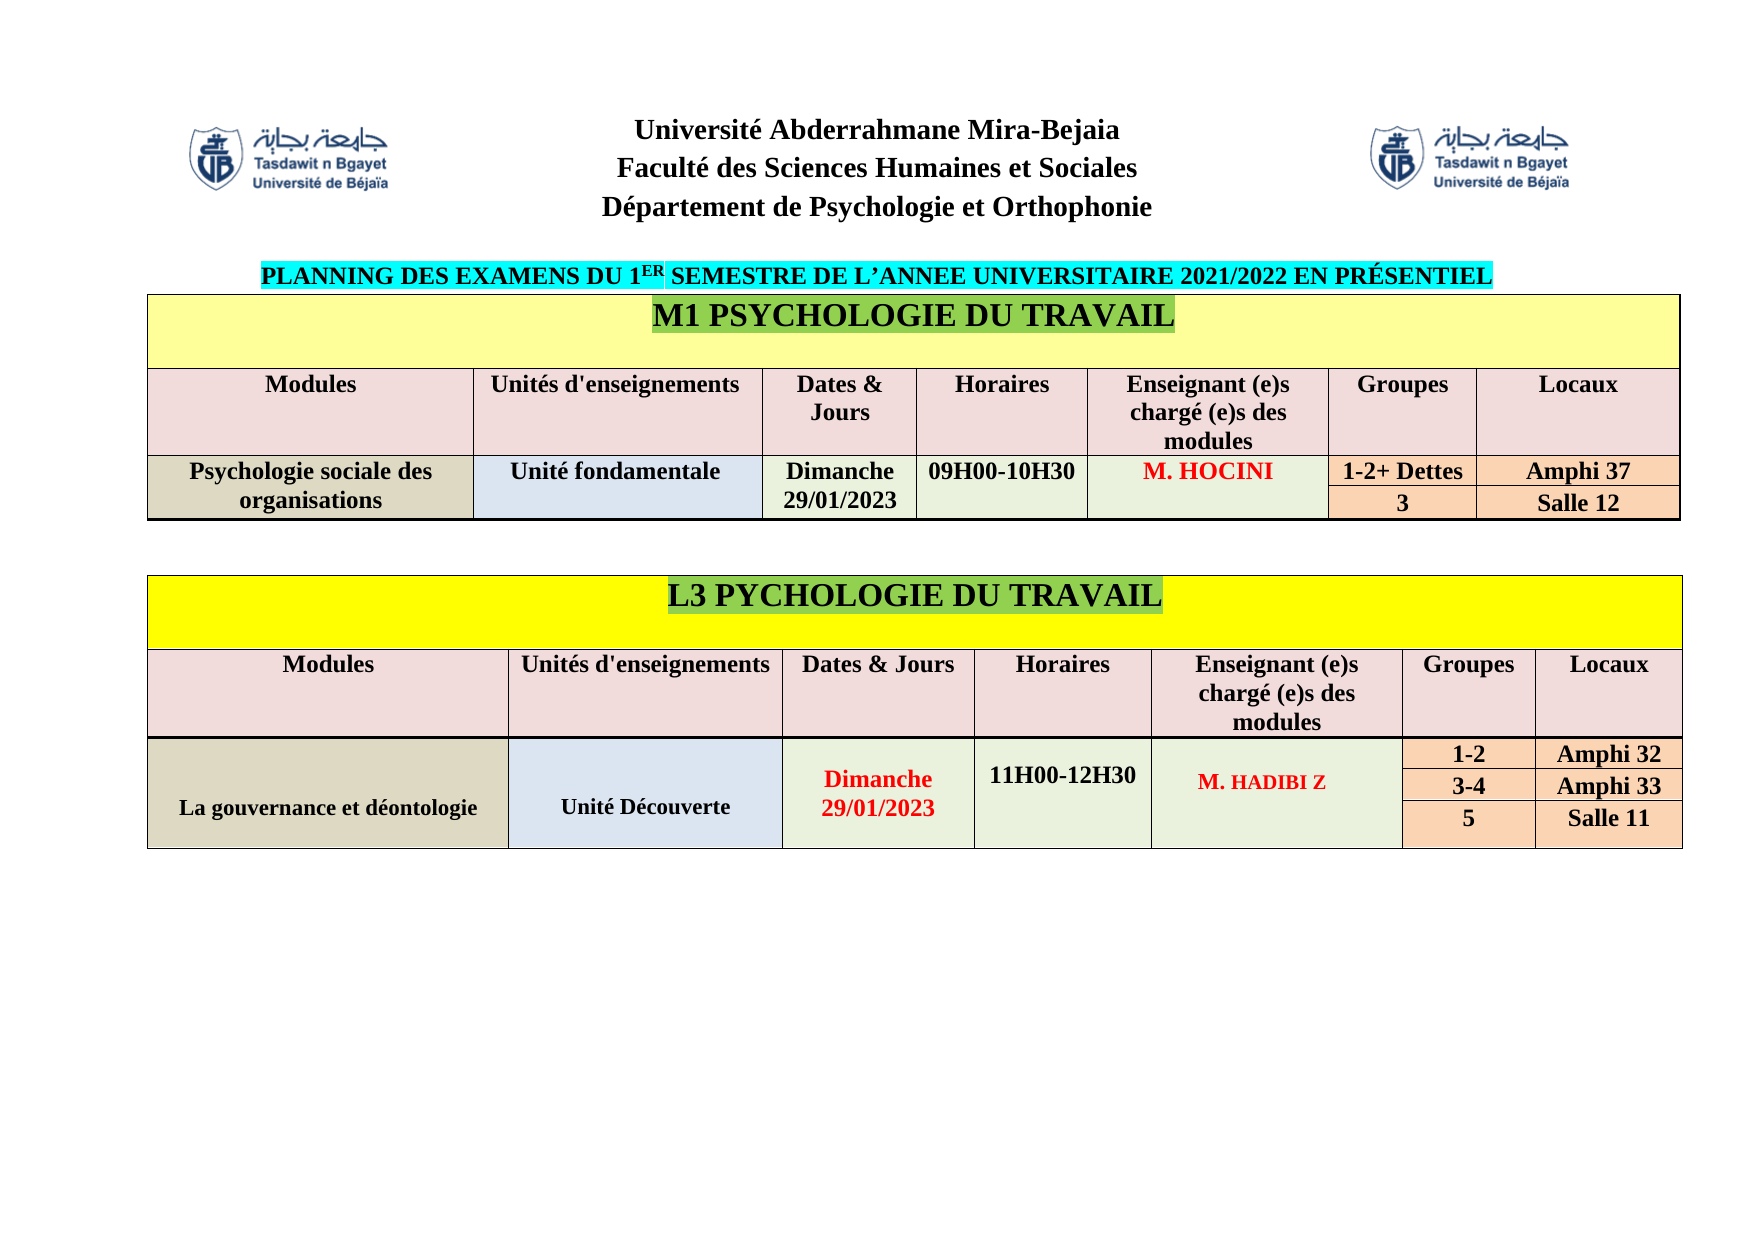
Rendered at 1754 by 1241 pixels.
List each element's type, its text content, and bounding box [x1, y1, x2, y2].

table_cell Unité Découverte [509, 739, 782, 847]
table_cell Modules [148, 369, 473, 455]
text [1409, 151, 1606, 184]
table_cell Psychologie sociale des organisations [148, 456, 473, 518]
table_cell Amphi 37 [1477, 456, 1679, 485]
table_cell Amphi 32 [1536, 739, 1682, 768]
table_cell Dimanche 29/01/2023 [763, 456, 916, 518]
text Département de Psychologie et Orthophonie [148, 189, 1606, 223]
text PLANNING DES EXAMENS DU 1ER SEMESTRE DE L’ANNEE UNIVERSITAIRE 2021/2022 EN PRÉSENTIEL [148, 261, 1606, 289]
table_header M1 PSYCHOLOGIE DU TRAVAIL [148, 295, 1679, 368]
table_cell 3 [1329, 486, 1476, 518]
table_cell 11H00-12H30 [975, 739, 1151, 847]
table_cell Dimanche 29/01/2023 [783, 739, 974, 847]
text [1373, 151, 1422, 184]
table_cell Unités d'enseignements [474, 369, 762, 455]
table_cell Salle 12 [1477, 486, 1679, 518]
table_header L3 PYCHOLOGIE DU TRAVAIL [148, 576, 1682, 648]
text Faculté des Sciences Humaines et Sociales [229, 151, 1386, 184]
table_cell Modules [148, 650, 508, 736]
table_cell Horaires [917, 369, 1087, 455]
table_cell M. HADIBI Z [1152, 739, 1402, 847]
table_cell Enseignant (e)s chargé (e)s des modules [1152, 650, 1402, 736]
text [148, 151, 203, 184]
table_cell Groupes [1403, 650, 1535, 736]
table_cell Groupes [1329, 369, 1476, 455]
table_cell La gouvernance et déontologie [148, 739, 508, 847]
table_cell Dates & Jours [783, 650, 974, 736]
table_cell Locaux [1536, 650, 1682, 736]
table_cell 09H00-10H30 [917, 456, 1087, 518]
table_cell Unités d'enseignements [509, 650, 782, 736]
table_cell Salle 11 [1536, 801, 1682, 847]
text Université Abderrahmane Mira-Bejaia [148, 112, 1606, 146]
table_cell Unité fondamentale [474, 456, 762, 518]
table_cell Horaires [975, 650, 1151, 736]
table_cell Amphi 33 [1536, 769, 1682, 799]
table_cell 3-4 [1403, 769, 1535, 799]
table_cell Enseignant (e)s chargé (e)s des modules [1088, 369, 1328, 455]
table_cell 1-2 [1403, 739, 1535, 768]
table_cell Dates & Jours [763, 369, 916, 455]
text [192, 151, 241, 184]
table_cell 1-2+ Dettes [1329, 456, 1476, 485]
table_cell 5 [1403, 801, 1535, 847]
table_cell Locaux [1477, 369, 1679, 455]
table_cell M. HOCINI [1088, 456, 1328, 518]
